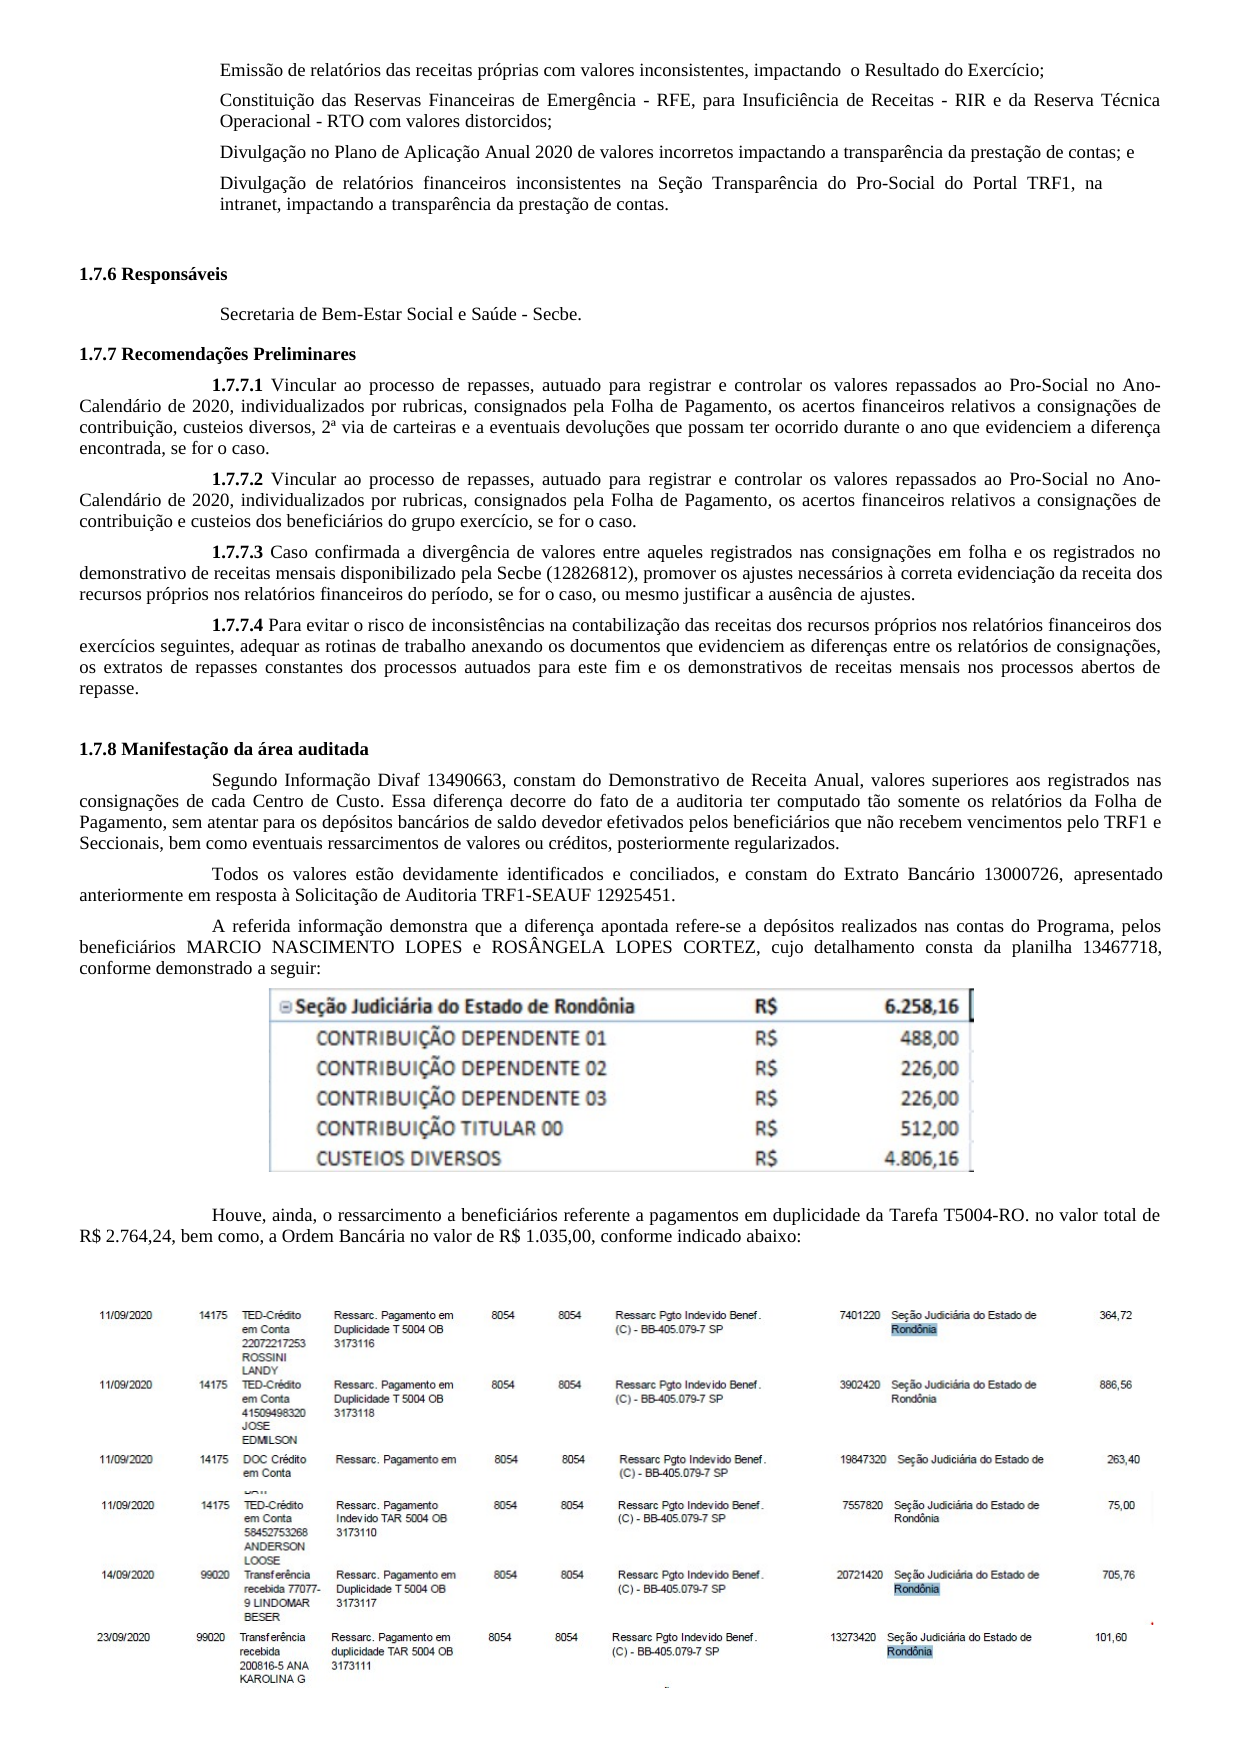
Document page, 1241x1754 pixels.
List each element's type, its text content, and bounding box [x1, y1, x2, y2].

list Para evitar o risco de inconsistências na contabilização das receitas dos recursos próprios nos relatórios financeiros dos exercícios seguintes, adequar as rotinas de trabalho anexando os documentos que evidenciem as diferenças entre os relatórios de consignações, os extratos de repasses constantes dos processos autuados para este fim e os demonstrativos de receitas mensais nos processos abertos de repasse. [79, 614, 1163, 699]
text Segundo Informação Divaf 13490663, constam do Demonstrativo de Receita Anual, valores superiores aos registrados nas consignações de cada Centro de Custo. Essa diferença decorre do fato de a auditoria ter computado tão somente os relatórios da Folha de Pagamento, sem atentar para os depósitos bancários de saldo devedor efetivados pelos beneficiários que não recebem vencimentos pelo TRF1 e Seccionais, bem como eventuais ressarcimentos de valores ou créditos, posteriormente regularizados. [79, 769, 1163, 854]
text Constituição das Reservas Financeiras de Emergência - RFE, para Insuficiência de Receitas - RIR e da Reserva Técnica Operacional - RTO com valores distorcidos; [219, 89, 1184, 132]
picture [99, 1454, 1141, 1479]
text Houve, ainda, o ressarcimento a beneficiários referente a pagamentos em duplicidade da Tarefa T5004-RO. no valor total de R$ 2.764,24, bem como, a Ordem Bancária no valor de R$ 1.035,00, conforme indicado abaixo: [79, 1204, 1162, 1246]
list Vincular ao processo de repasses, autuado para registrar e controlar os valores repassados ao Pro-Social no Ano- Calendário de 2020, individualizados por rubricas, consignados pela Folha de Pagamento, os acertos financeiros relativos a consignações de contribuição e custeios dos beneficiários do grupo exercício, se for o caso. [79, 468, 1163, 531]
text Secretaria de Bem-Estar Social e Saúde - Secbe. [219, 303, 1184, 324]
subtitle Responsáveis [79, 263, 1184, 285]
list Vincular ao processo de repasses, autuado para registrar e controlar os valores repassados ao Pro-Social no Ano- Calendário de 2020, individualizados por rubricas, consignados pela Folha de Pagamento, os acertos financeiros relativos a consignações de contribuição, custeios diversos, 2ª via de carteiras e a eventuais devoluções que possam ter ocorrido durante o ano que evidenciem a diferença encontrada, se for o caso. [79, 373, 1163, 458]
picture [268, 988, 974, 1172]
picture [99, 1310, 1133, 1444]
text A referida informação demonstra que a diferença apontada refere-se a depósitos realizados nas contas do Programa, pelos beneficiários MARCIO NASCIMENTO LOPES e ROSÂNGELA LOPES CORTEZ, cujo detalhamento consta da planilha 13467718, conforme demonstrado a seguir: [79, 915, 1163, 978]
text Emissão de relatórios das receitas próprias com valores inconsistentes, impactando o Resultado do Exercício; [219, 58, 1184, 80]
text Todos os valores estão devidamente identificados e conciliados, e constam do Extrato Bancário 13000726, apresentado anteriormente em resposta à Solicitação de Auditoria TRF1-SEAUF 12925451. [79, 863, 1163, 905]
text Divulgação no Plano de Aplicação Anual 2020 de valores incorretos impactando a transparência da prestação de contas; e [219, 141, 1184, 162]
list Caso confirmada a divergência de valores entre aqueles registrados nas consignações em folha e os registrados no demonstrativo de receitas mensais disponibilizado pela Secbe (12826812), promover os ajustes necessários à correta evidenciação da receita dos recursos próprios nos relatórios financeiros do período, se for o caso, ou mesmo justificar a ausência de ajustes. [79, 541, 1163, 604]
subtitle Recomendações Preliminares [79, 343, 1184, 364]
picture [101, 1491, 1154, 1625]
text Divulgação de relatórios financeiros inconsistentes na Seção Transparência do Pro-Social do Portal TRF1, na intranet, impactando a transparência da prestação de contas. [219, 172, 1163, 214]
picture [96, 1632, 1128, 1688]
subtitle Manifestação da área auditada [79, 738, 1184, 759]
